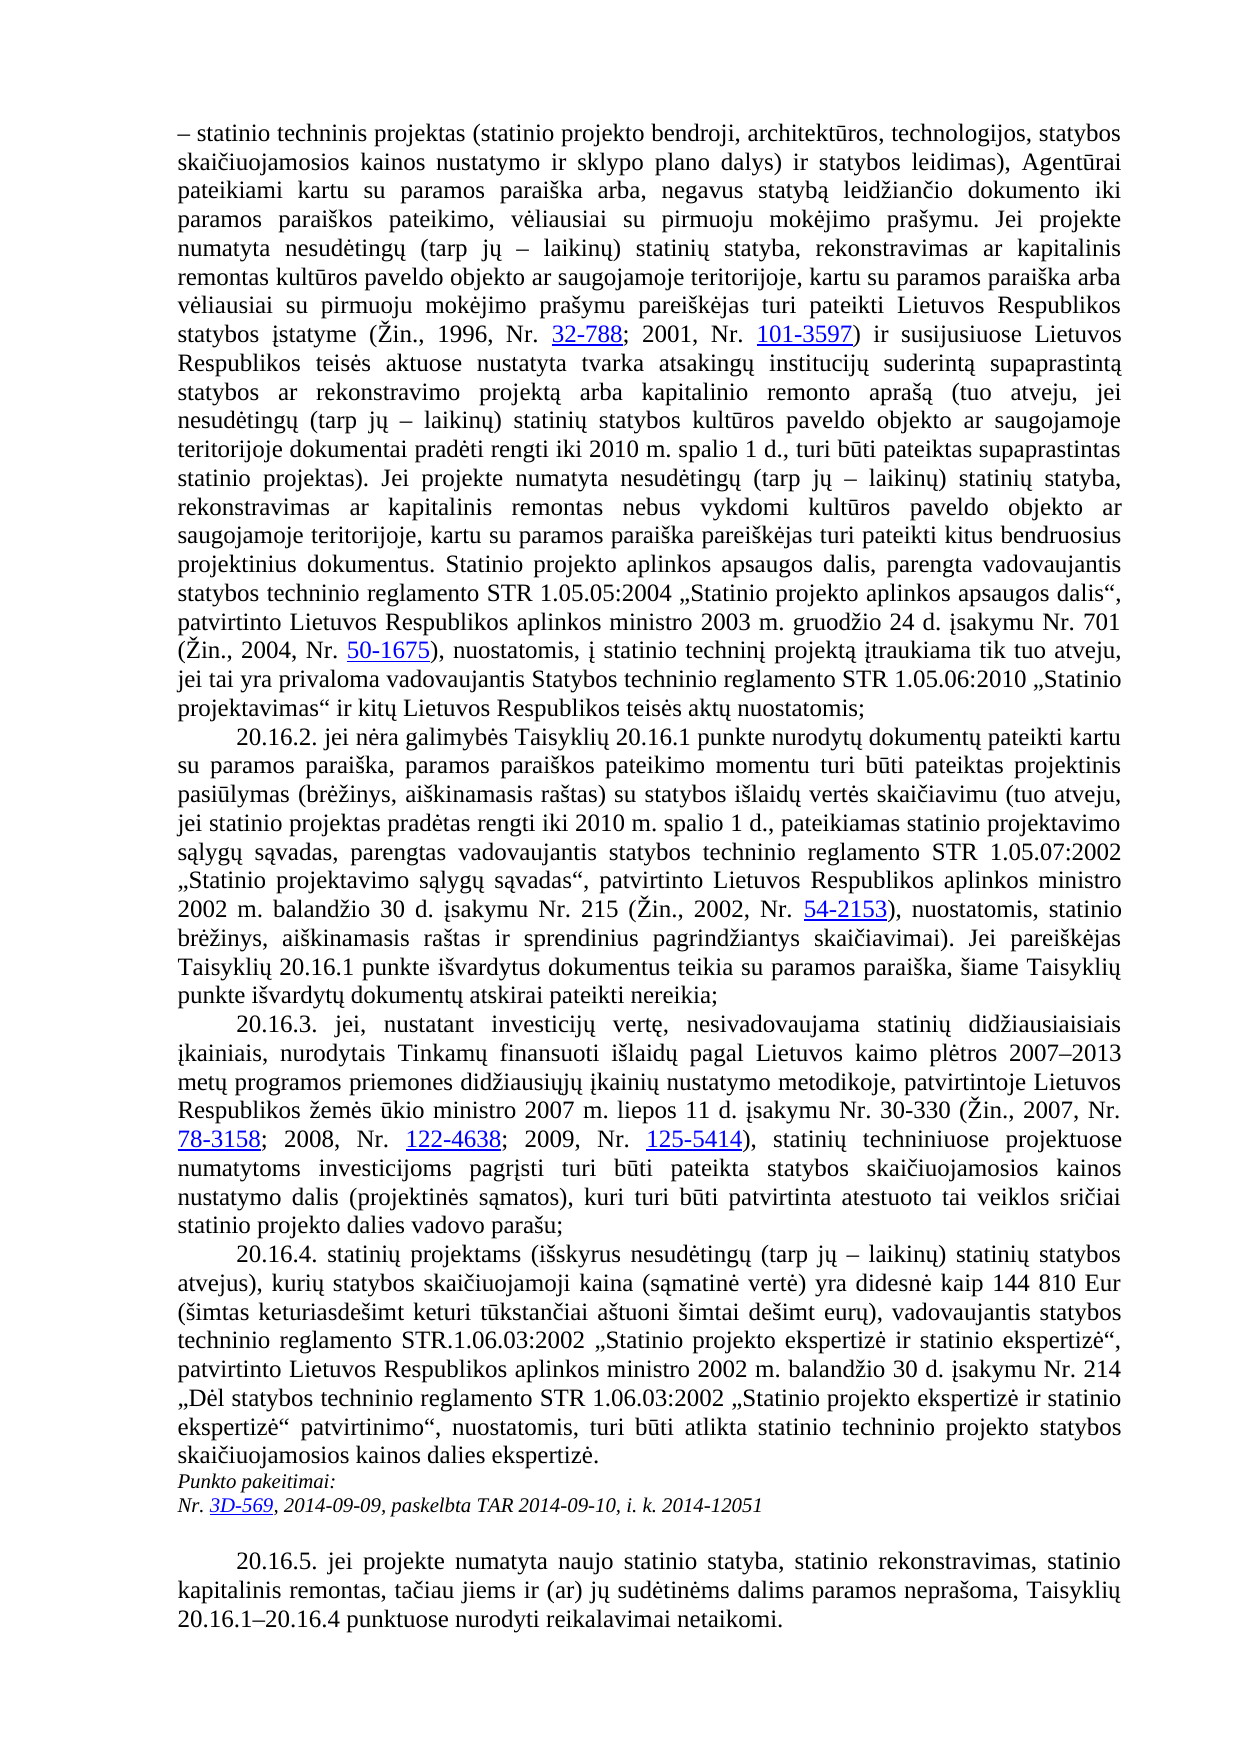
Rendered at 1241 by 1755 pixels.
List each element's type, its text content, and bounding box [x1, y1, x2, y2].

text 20.16.4. statinių projektams (išskyrus nesudėtingų (tarp jų – laikinų) statinių statybos atvejus), kurių statybos skaičiuojamoji kaina (sąmatinė vertė) yra didesnė kaip 144 810 Eur (šimtas keturiasdešimt keturi tūkstančiai aštuoni šimtai dešimt eurų), vadovaujantis statybos techninio reglamento STR.1.06.03:2002 „Statinio projekto ekspertizė ir statinio ekspertizė“, patvirtinto Lietuvos Respublikos aplinkos ministro 2002 m. balandžio 30 d. įsakymu Nr. 214 „Dėl statybos techninio reglamento STR 1.06.03:2002 „Statinio projekto ekspertizė ir statinio ekspertizė“ patvirtinimo“, nuostatomis, turi būti atlikta statinio techninio projekto statybos skaičiuojamosios kainos dalies ekspertizė. [177, 1239, 1122, 1469]
text Punkto pakeitimai: [177, 1469, 1122, 1493]
text 20.16.2. jei nėra galimybės Taisyklių 20.16.1 punkte nurodytų dokumentų pateikti kartu su paramos paraiška, paramos paraiškos pateikimo momentu turi būti pateiktas projektinis pasiūlymas (brėžinys, aiškinamasis raštas) su statybos išlaidų vertės skaičiavimu (tuo atveju, jei statinio projektas pradėtas rengti iki 2010 m. spalio 1 d., pateikiamas statinio projektavimo sąlygų sąvadas, parengtas vadovaujantis statybos techninio reglamento STR 1.05.07:2002 „Statinio projektavimo sąlygų sąvadas“, patvirtinto Lietuvos Respublikos aplinkos ministro 2002 m. balandžio 30 d. įsakymu Nr. 215 (Žin., 2002, Nr. 54-2153), nuostatomis, statinio brėžinys, aiškinamasis raštas ir sprendinius pagrindžiantys skaičiavimai). Jei pareiškėjas Taisyklių 20.16.1 punkte išvardytus dokumentus teikia su paramos paraiška, šiame Taisyklių punkte išvardytų dokumentų atskirai pateikti nereikia; [177, 722, 1122, 1009]
text – statinio techninis projektas (statinio projekto bendroji, architektūros, technologijos, statybos skaičiuojamosios kainos nustatymo ir sklypo plano dalys) ir statybos leidimas), Agentūrai pateikiami kartu su paramos paraiška arba, negavus statybą leidžiančio dokumento iki paramos paraiškos pateikimo, vėliausiai su pirmuoju mokėjimo prašymu. Jei projekte numatyta nesudėtingų (tarp jų – laikinų) statinių statyba, rekonstravimas ar kapitalinis remontas kultūros paveldo objekto ar saugojamoje teritorijoje, kartu su paramos paraiška arba vėliausiai su pirmuoju mokėjimo prašymu pareiškėjas turi pateikti Lietuvos Respublikos statybos įstatyme (Žin., 1996, Nr. 32-788; 2001, Nr. 101-3597) ir susijusiuose Lietuvos Respublikos teisės aktuose nustatyta tvarka atsakingų institucijų suderintą supaprastintą statybos ar rekonstravimo projektą arba kapitalinio remonto aprašą (tuo atveju, jei nesudėtingų (tarp jų – laikinų) statinių statybos kultūros paveldo objekto ar saugojamoje teritorijoje dokumentai pradėti rengti iki 2010 m. spalio 1 d., turi būti pateiktas supaprastintas statinio projektas). Jei projekte numatyta nesudėtingų (tarp jų – laikinų) statinių statyba, rekonstravimas ar kapitalinis remontas nebus vykdomi kultūros paveldo objekto ar saugojamoje teritorijoje, kartu su paramos paraiška pareiškėjas turi pateikti kitus bendruosius projektinius dokumentus. Statinio projekto aplinkos apsaugos dalis, parengta vadovaujantis statybos techninio reglamento STR 1.05.05:2004 „Statinio projekto aplinkos apsaugos dalis“, patvirtinto Lietuvos Respublikos aplinkos ministro 2003 m. gruodžio 24 d. įsakymu Nr. 701 (Žin., 2004, Nr. 50-1675), nuostatomis, į statinio techninį projektą įtraukiama tik tuo atveju, jei tai yra privaloma vadovaujantis Statybos techninio reglamento STR 1.05.06:2010 „Statinio projektavimas“ ir kitų Lietuvos Respublikos teisės aktų nuostatomis; [177, 118, 1122, 722]
text Nr. 3D-569, 2014-09-09, paskelbta TAR 2014-09-10, i. k. 2014-12051 [177, 1493, 1122, 1517]
text 20.16.5. jei projekte numatyta naujo statinio statyba, statinio rekonstravimas, statinio kapitalinis remontas, tačiau jiems ir (ar) jų sudėtinėms dalims paramos neprašoma, Taisyklių 20.16.1–20.16.4 punktuose nurodyti reikalavimai netaikomi. [177, 1546, 1122, 1632]
text 20.16.3. jei, nustatant investicijų vertę, nesivadovaujama statinių didžiausiaisiais įkainiais, nurodytais Tinkamų finansuoti išlaidų pagal Lietuvos kaimo plėtros 2007–2013 metų programos priemones didžiausiųjų įkainių nustatymo metodikoje, patvirtintoje Lietuvos Respublikos žemės ūkio ministro 2007 m. liepos 11 d. įsakymu Nr. 30-330 (Žin., 2007, Nr. 78-3158; 2008, Nr. 122-4638; 2009, Nr. 125-5414), statinių techniniuose projektuose numatytoms investicijoms pagrįsti turi būti pateikta statybos skaičiuojamosios kainos nustatymo dalis (projektinės sąmatos), kuri turi būti patvirtinta atestuoto tai veiklos sričiai statinio projekto dalies vadovo parašu; [177, 1009, 1122, 1239]
